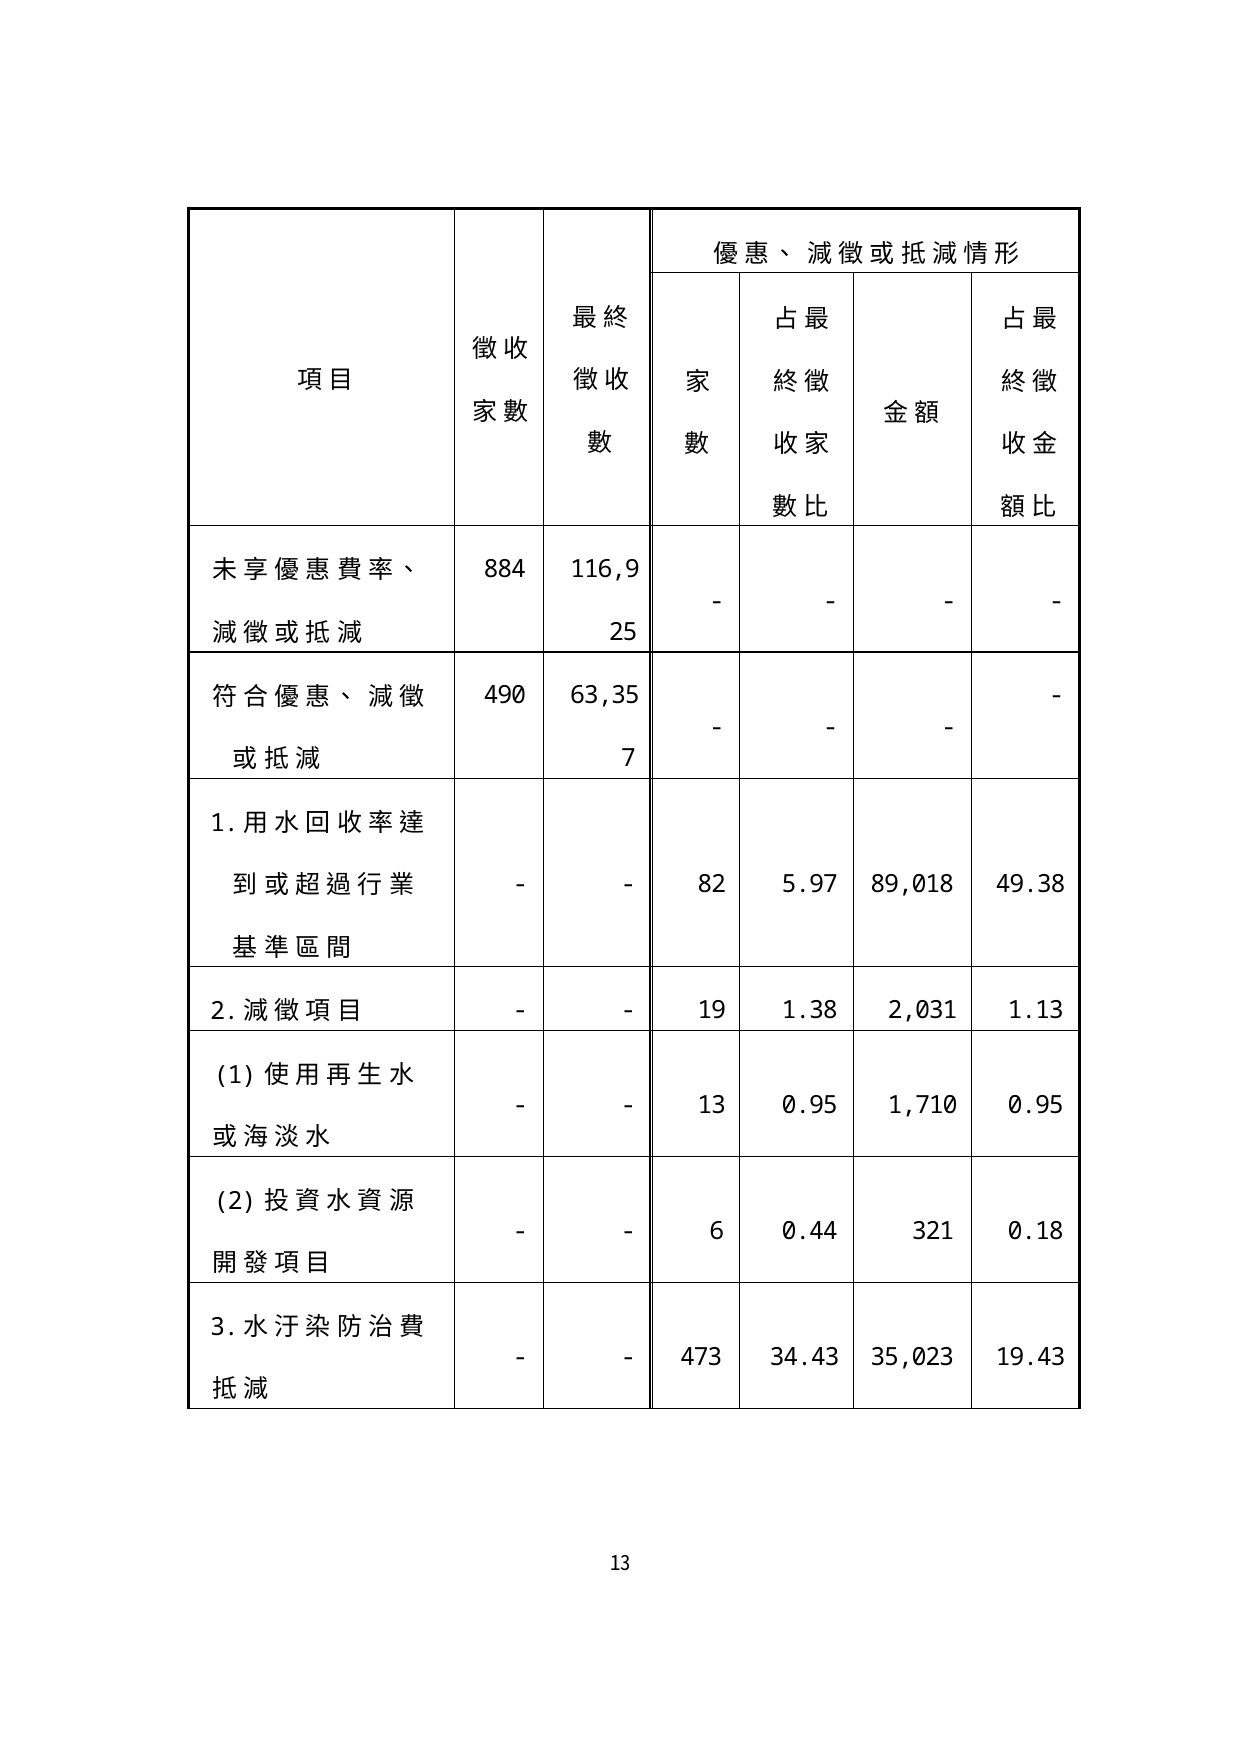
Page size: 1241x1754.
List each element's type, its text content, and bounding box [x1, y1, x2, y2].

table_cell - [544, 779, 649, 966]
table_cell 13 [653, 1031, 739, 1156]
table_cell 19.43 [972, 1283, 1078, 1408]
table_cell 49.38 [972, 779, 1078, 966]
table_cell 19 [653, 967, 739, 1029]
table_cell 占最終徵收金額比 [972, 273, 1078, 525]
table_cell - [740, 526, 853, 651]
table_cell - [653, 526, 739, 651]
table_header 徵收 家數 [455, 210, 543, 525]
table_cell 89,018 [854, 779, 971, 966]
table_cell 2.減徵項目 [190, 967, 454, 1029]
table_cell - [455, 1283, 543, 1408]
table_cell 1.用水回收率達到或超過行業基準區間 [190, 779, 454, 966]
table_cell 490 [455, 653, 543, 777]
table_cell - [972, 526, 1078, 651]
table_cell 占最終徵收家數比 [740, 273, 853, 525]
table_cell 0.44 [740, 1157, 853, 1282]
table_cell 0.95 [972, 1031, 1078, 1156]
table_cell 6 [653, 1157, 739, 1282]
table_cell 未享優惠費率、減徵或抵減 [190, 526, 454, 651]
table_cell (1)使用再生水或海淡水 [190, 1031, 454, 1156]
table_cell 63,357 [544, 653, 649, 777]
table_cell - [455, 779, 543, 966]
table_cell 2,031 [854, 967, 971, 1029]
table_cell 5.97 [740, 779, 853, 966]
table_cell 34.43 [740, 1283, 853, 1408]
table_cell 82 [653, 779, 739, 966]
table_cell - [455, 1031, 543, 1156]
table_cell - [544, 1031, 649, 1156]
table_cell - [455, 967, 543, 1029]
table_cell 符合優惠、減徵或抵減 [190, 653, 454, 777]
table_cell 1.13 [972, 967, 1078, 1029]
table_cell 1.38 [740, 967, 853, 1029]
table_cell - [972, 653, 1078, 777]
table_cell 金額 [854, 273, 971, 525]
table_cell 321 [854, 1157, 971, 1282]
table_cell 1,710 [854, 1031, 971, 1156]
table_cell - [544, 967, 649, 1029]
table_cell 116,925 [544, 526, 649, 651]
table_cell 3.水汙染防治費抵減 [190, 1283, 454, 1408]
table_cell - [455, 1157, 543, 1282]
table_header 優惠、減徵或抵減情形 [653, 210, 1078, 272]
table_cell - [544, 1283, 649, 1408]
table_cell - [854, 526, 971, 651]
table_cell 0.95 [740, 1031, 853, 1156]
table_cell - [854, 653, 971, 777]
table_cell (2)投資水資源開發項目 [190, 1157, 454, 1282]
table_cell 35,023 [854, 1283, 971, 1408]
table_cell - [653, 653, 739, 777]
table_cell - [740, 653, 853, 777]
table_header 項目 [190, 210, 454, 525]
table_cell 473 [653, 1283, 739, 1408]
table_header 最終 徵收數 [544, 210, 649, 525]
table_cell - [544, 1157, 649, 1282]
table_cell 0.18 [972, 1157, 1078, 1282]
table_cell 884 [455, 526, 543, 651]
table_cell 家數 [653, 273, 739, 525]
